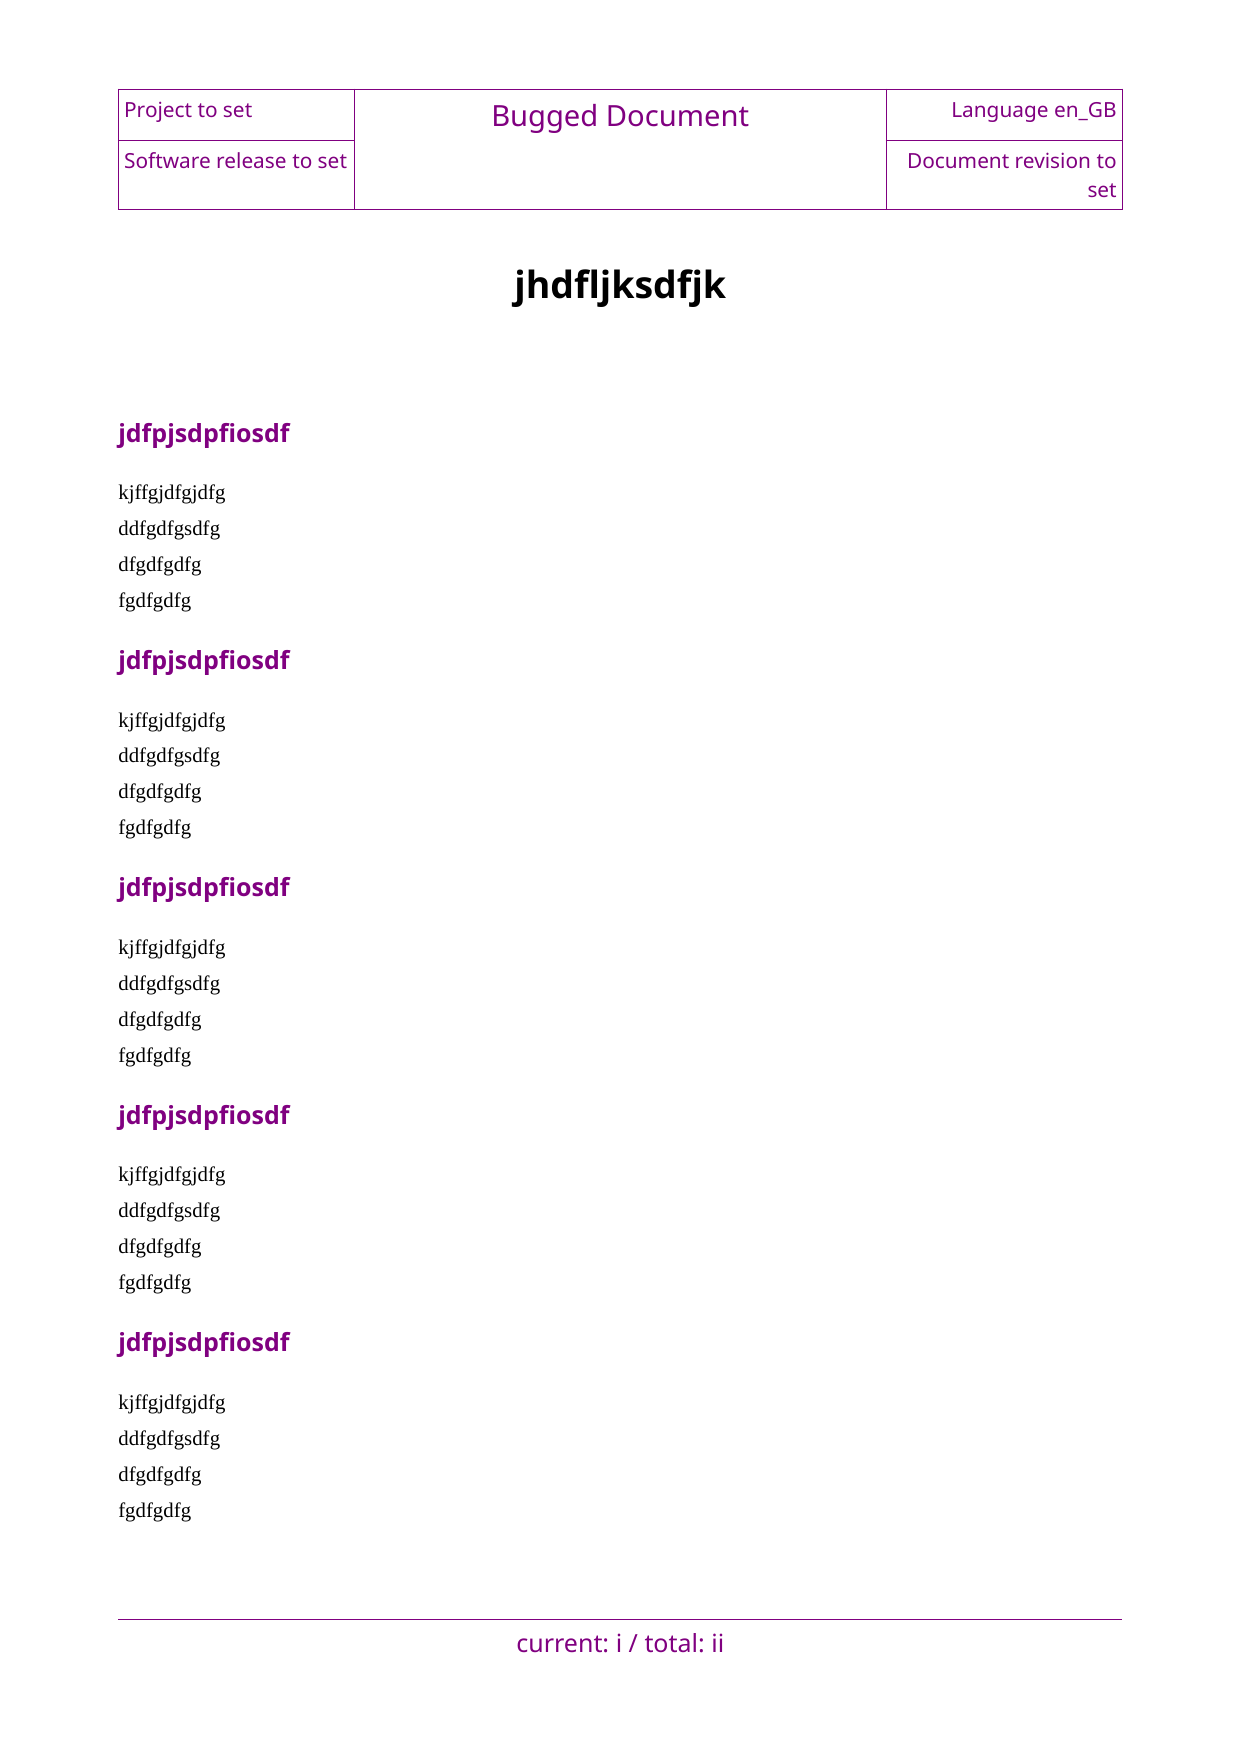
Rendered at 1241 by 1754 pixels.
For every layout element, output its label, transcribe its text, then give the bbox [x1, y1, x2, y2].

subtitle jdfpjsdpfiosdf [118, 870, 1122, 904]
subtitle jdfpjsdpfiosdf [118, 1325, 1122, 1359]
text kjffgjdfgjdfg [118, 1162, 1122, 1186]
text ddfgdfgsdfg [118, 1426, 1122, 1450]
text kjffgjdfgjdfg [118, 935, 1122, 959]
text kjffgjdfgjdfg [118, 1390, 1122, 1414]
text kjffgjdfgjdfg [118, 480, 1122, 504]
text ddfgdfgsdfg [118, 743, 1122, 767]
text dfgdfgdfg [118, 552, 1122, 576]
subtitle jdfpjsdpfiosdf [118, 1097, 1122, 1132]
subtitle jdfpjsdpfiosdf [118, 415, 1122, 449]
text dfgdfgdfg [118, 1234, 1122, 1258]
text ddfgdfgsdfg [118, 1198, 1122, 1222]
text fgdfgdfg [118, 588, 1122, 612]
text fgdfgdfg [118, 1043, 1122, 1067]
text ddfgdfgsdfg [118, 516, 1122, 540]
text dfgdfgdfg [118, 1462, 1122, 1486]
text kjffgjdfgjdfg [118, 707, 1122, 732]
title jhdfljksdfjk [118, 259, 1122, 310]
text dfgdfgdfg [118, 1007, 1122, 1031]
text dfgdfgdfg [118, 779, 1122, 803]
text ddfgdfgsdfg [118, 971, 1122, 995]
subtitle jdfpjsdpfiosdf [118, 643, 1122, 677]
text fgdfgdfg [118, 1270, 1122, 1294]
text fgdfgdfg [118, 815, 1122, 839]
text fgdfgdfg [118, 1497, 1122, 1522]
